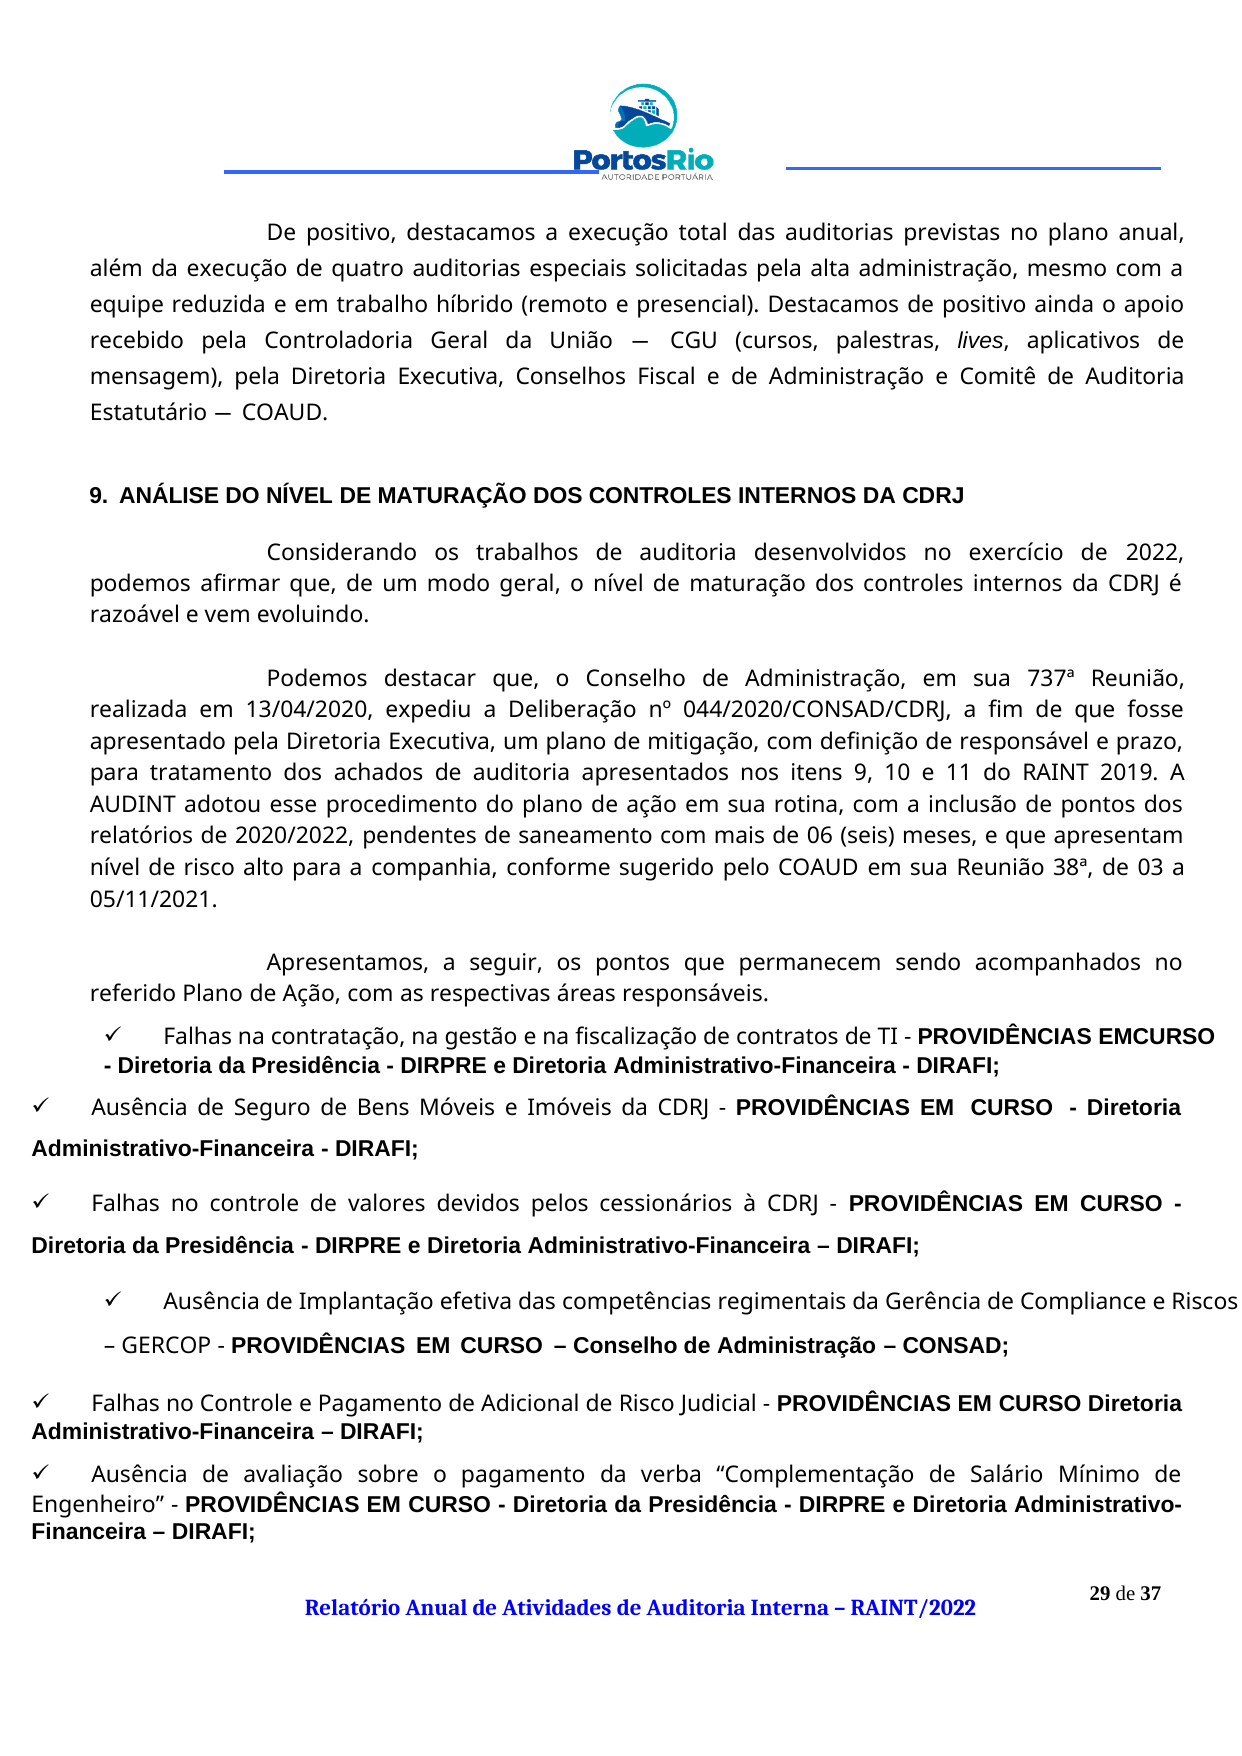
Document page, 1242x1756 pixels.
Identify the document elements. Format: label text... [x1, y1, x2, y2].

text De positivo, destacamos a execução total das auditorias previstas no plano anual, além da execução de quatro auditorias especiais solicitadas pela alta administração, mesmo com a equipe reduzida e em trabalho híbrido (remoto e presencial). Destacamos de positivo ainda o apoio recebido pela Controladoria Geral da União – CGU (cursos, palestras, lives, aplicativos de mensagem), pela Diretoria Executiva, Conselhos Fiscal e de Administração e Comitê de Auditoria Estatutário – COAUD. [89, 216, 1185, 427]
list Falhas no controle de valores devidos pelos cessionários à CDRJ - PROVIDÊNCIAS EM CURSO - Diretoria da Presidência - DIRPRE e Diretoria Administrativo-Financeira – DIRAFI; [31, 1187, 1182, 1258]
subtitle – GERCOP - PROVIDÊNCIAS EM CURSO – Conselho de Administração – CONSAD; [103, 1329, 1239, 1360]
list Ausência de avaliação sobre o pagamento da verba “Complementação de Salário Mínimo de Engenheiro” - PROVIDÊNCIAS EM CURSO - Diretoria da Presidência - DIRPRE e Diretoria Administrativo-Financeira – DIRAFI; [31, 1458, 1182, 1545]
list ANÁLISE DO NÍVEL DE MATURAÇÃO DOS CONTROLES INTERNOS DA CDRJ [89, 482, 1239, 508]
list Ausência de Seguro de Bens Móveis e Imóveis da CDRJ - PROVIDÊNCIAS EM CURSO - Diretoria Administrativo-Financeira - DIRAFI; [31, 1091, 1182, 1162]
text Apresentamos, a seguir, os pontos que permanecem sendo acompanhados no referido Plano de Ação, com as respectivas áreas responsáveis. [89, 945, 1184, 1008]
list Falhas na contratação, na gestão e na fiscalização de contratos de TI - PROVIDÊNCIAS EMCURSO [103, 1020, 1239, 1051]
subtitle - Diretoria da Presidência - DIRPRE e Diretoria Administrativo-Financeira - DIRAFI; [103, 1052, 1239, 1078]
list Falhas no Controle e Pagamento de Adicional de Risco Judicial - PROVIDÊNCIAS EM CURSO Diretoria Administrativo-Financeira – DIRAFI; [31, 1387, 1182, 1444]
text Considerando os trabalhos de auditoria desenvolvidos no exercício de 2022, podemos afirmar que, de um modo geral, o nível de maturação dos controles internos da CDRJ é razoável e vem evoluindo. [89, 536, 1184, 629]
list Ausência de Implantação efetiva das competências regimentais da Gerência de Compliance e Riscos [103, 1285, 1239, 1316]
text Podemos destacar que, o Conselho de Administração, em sua 737ª Reunião, realizada em 13/04/2020, expediu a Deliberação nº 044/2020/CONSAD/CDRJ, a fim de que fosse apresentado pela Diretoria Executiva, um plano de mitigação, com definição de responsável e prazo, para tratamento dos achados de auditoria apresentados nos itens 9, 10 e 11 do RAINT 2019. A AUDINT adotou esse procedimento do plano de ação em sua rotina, com a inclusão de pontos dos relatórios de 2020/2022, pendentes de saneamento com mais de 06 (seis) meses, e que apresentam nível de risco alto para a companhia, conforme sugerido pelo COAUD em sua Reunião 38ª, de 03 a 05/11/2021. [89, 662, 1185, 914]
